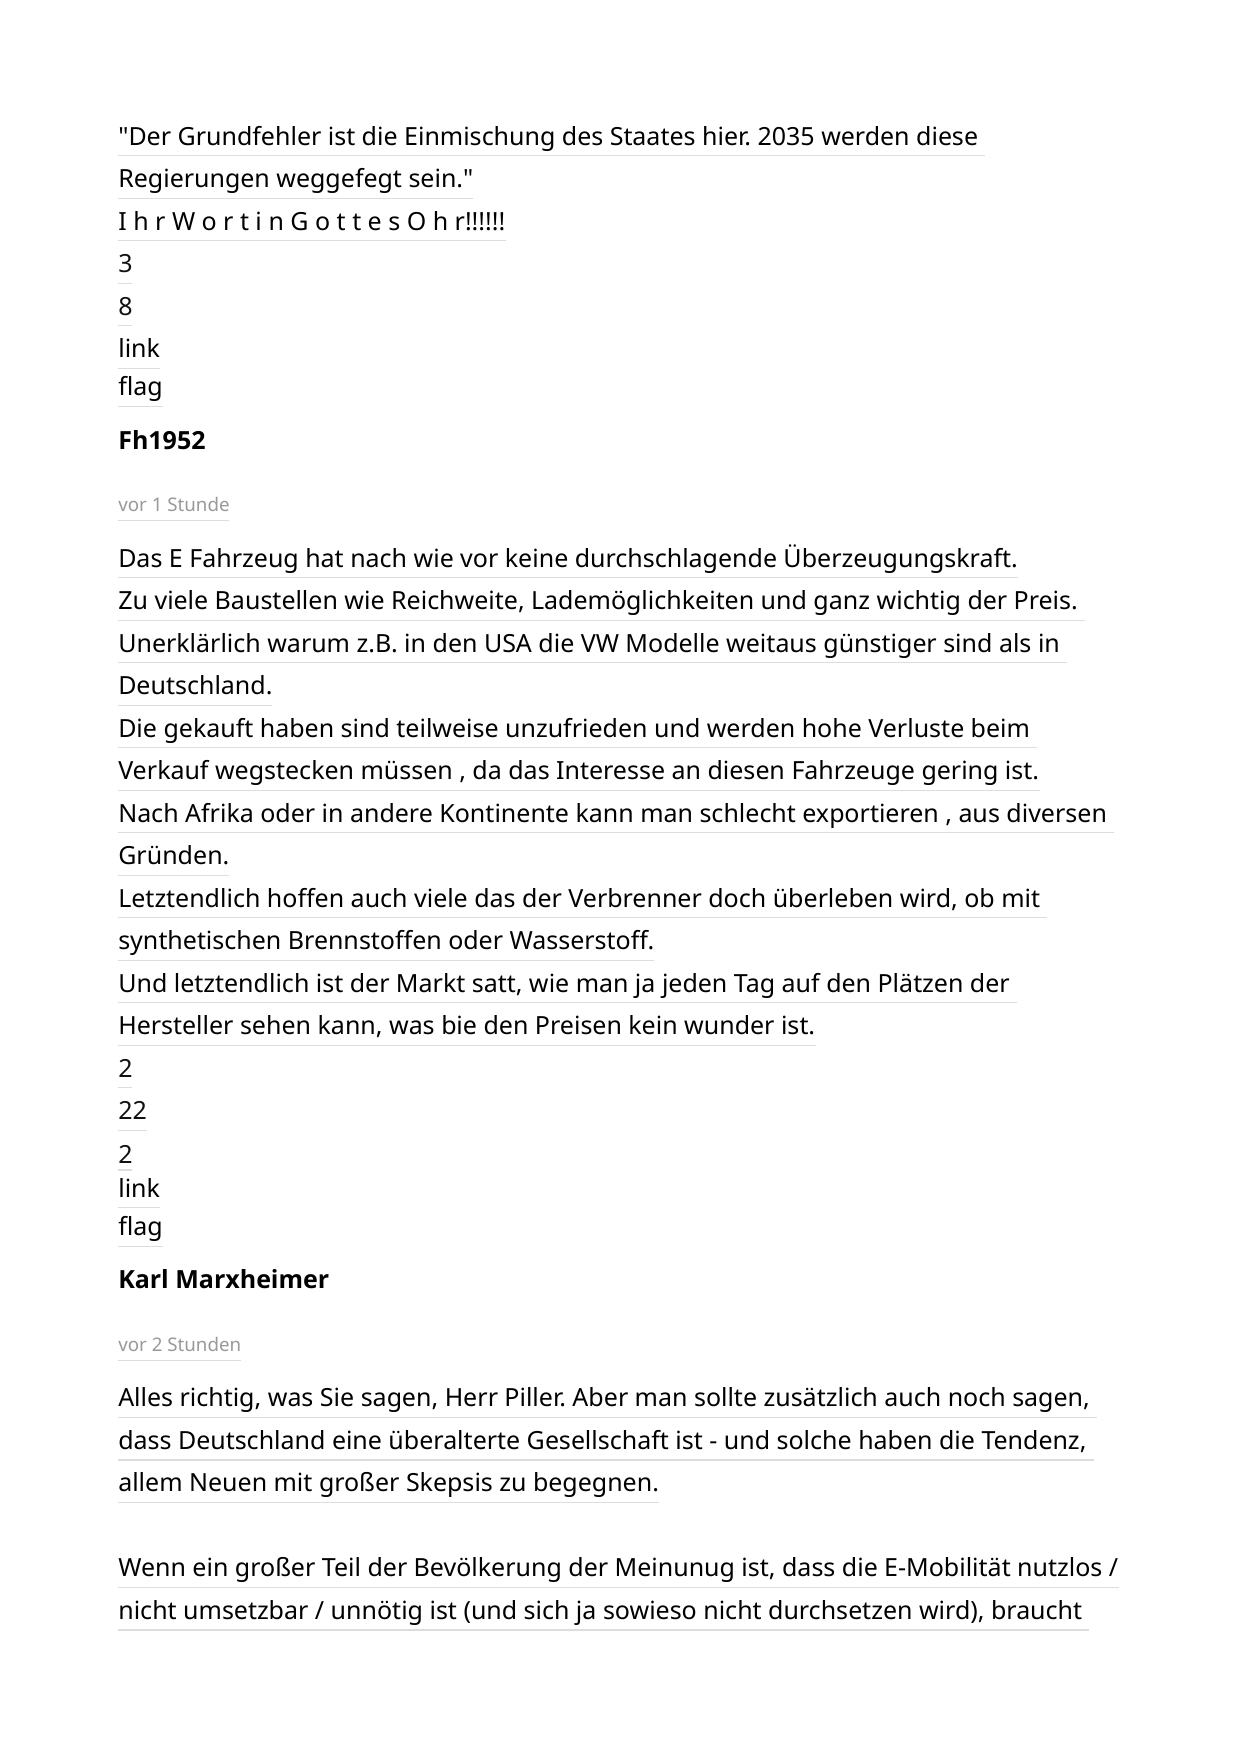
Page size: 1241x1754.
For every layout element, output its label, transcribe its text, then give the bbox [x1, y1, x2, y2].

text link [118, 1171, 1122, 1208]
text link [118, 331, 1122, 369]
text flag [118, 369, 1122, 407]
text 2 [118, 1135, 1122, 1171]
text vor 2 Stunden [118, 1332, 1117, 1361]
text 3 [118, 246, 1122, 284]
text 8 [118, 288, 1122, 326]
text 2 [118, 1050, 1122, 1088]
text "Der Grundfehler ist die Einmischung des Staates hier. 2035 werden diese Regierungen weggefegt sein." I h r W o r t i n G o t t e s O h r!!!!!! [118, 118, 1122, 241]
text Karl Marxheimer [118, 1262, 1122, 1296]
text Alles richtig, was Sie sagen, Herr Piller. Aber man sollte zusätzlich auch noch sagen, dass Deutschland eine überalterte Gesellschaft ist - und solche haben die Tendenz, allem Neuen mit großer Skepsis zu begegnen. Wenn ein großer Teil der Bevölkerung der Meinunug ist, dass die E-Mobilität nutzlos / nicht umsetzbar / unnötig ist (und sich ja sowieso nicht durchsetzen wird), braucht [118, 1380, 1122, 1631]
text vor 1 Stunde [118, 492, 1117, 521]
text flag [118, 1208, 1122, 1247]
text Das E Fahrzeug hat nach wie vor keine durchschlagende Überzeugungskraft. Zu viele Baustellen wie Reichweite, Lademöglichkeiten und ganz wichtig der Preis. Unerklärlich warum z.B. in den USA die VW Modelle weitaus günstiger sind als in Deutschland. Die gekauft haben sind teilweise unzufrieden und werden hohe Verluste beim Verkauf wegstecken müssen , da das Interesse an diesen Fahrzeuge gering ist. Nach Afrika oder in andere Kontinente kann man schlecht exportieren , aus diversen Gründen. Letztendlich hoffen auch viele das der Verbrenner doch überleben wird, ob mit synthetischen Brennstoffen oder Wasserstoff. Und letztendlich ist der Markt satt, wie man ja jeden Tag auf den Plätzen der Hersteller sehen kann, was bie den Preisen kein wunder ist. [118, 540, 1122, 1046]
text 22 [118, 1093, 1122, 1131]
text Fh1952 [118, 422, 1122, 456]
